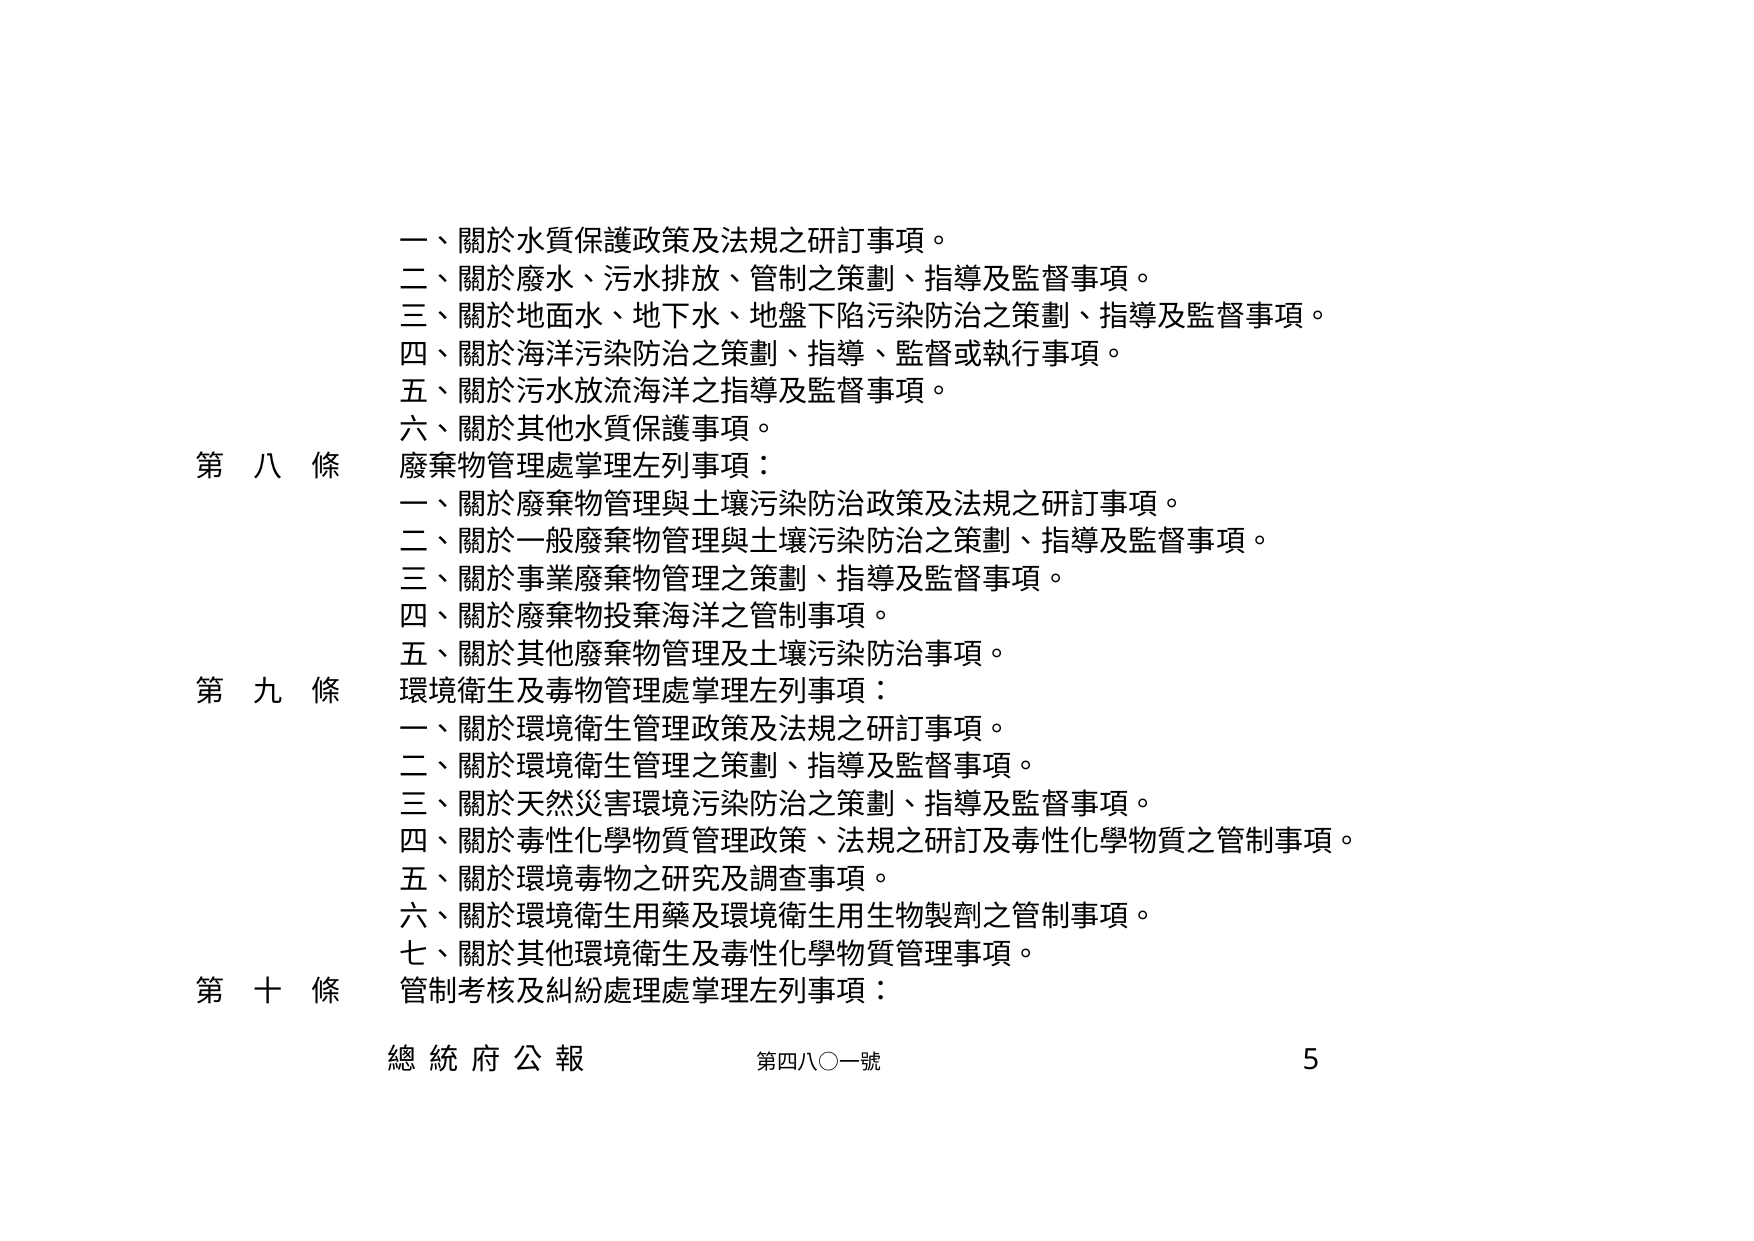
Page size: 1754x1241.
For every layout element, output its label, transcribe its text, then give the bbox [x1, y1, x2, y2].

text 三、關於地面水、地下水、地盤下陷污染防治之策劃、指導及監督事項。 [399, 297, 1559, 334]
text 二、關於一般廢棄物管理與土壤污染防治之策劃、指導及監督事項。 [399, 522, 1559, 559]
text 五、關於環境毒物之研究及調查事項。 [399, 859, 1559, 897]
text 二、關於廢水、污水排放、管制之策劃、指導及監督事項。 [399, 259, 1559, 297]
text 五、關於污水放流海洋之指導及監督事項。 [399, 372, 1559, 409]
text 五、關於其他廢棄物管理及土壤污染防治事項。 [399, 634, 1559, 672]
text 第 八 條 廢棄物管理處掌理左列事項： [195, 447, 1559, 484]
text 一、關於環境衛生管理政策及法規之研訂事項。 [399, 709, 1559, 747]
text 三、關於事業廢棄物管理之策劃、指導及監督事項。 [399, 559, 1559, 597]
text 四、關於毒性化學物質管理政策、法規之研訂及毒性化學物質之管制事項。 [399, 822, 1559, 859]
text 四、關於海洋污染防治之策劃、指導、監督或執行事項。 [399, 334, 1559, 372]
text 六、關於其他水質保護事項。 [399, 409, 1559, 447]
text 第 十 條 管制考核及糾紛處理處掌理左列事項： [195, 972, 1559, 1009]
text 四、關於廢棄物投棄海洋之管制事項。 [399, 597, 1559, 634]
text 六、關於環境衛生用藥及環境衛生用生物製劑之管制事項。 [399, 897, 1559, 934]
text 一、關於水質保護政策及法規之研訂事項。 [399, 222, 1559, 259]
text 七、關於其他環境衛生及毒性化學物質管理事項。 [399, 934, 1559, 972]
text 第 九 條 環境衛生及毒物管理處掌理左列事項： [195, 672, 1559, 709]
text 三、關於天然災害環境污染防治之策劃、指導及監督事項。 [399, 784, 1559, 822]
text 一、關於廢棄物管理與土壤污染防治政策及法規之研訂事項。 [399, 484, 1559, 522]
text 二、關於環境衛生管理之策劃、指導及監督事項。 [399, 747, 1559, 784]
